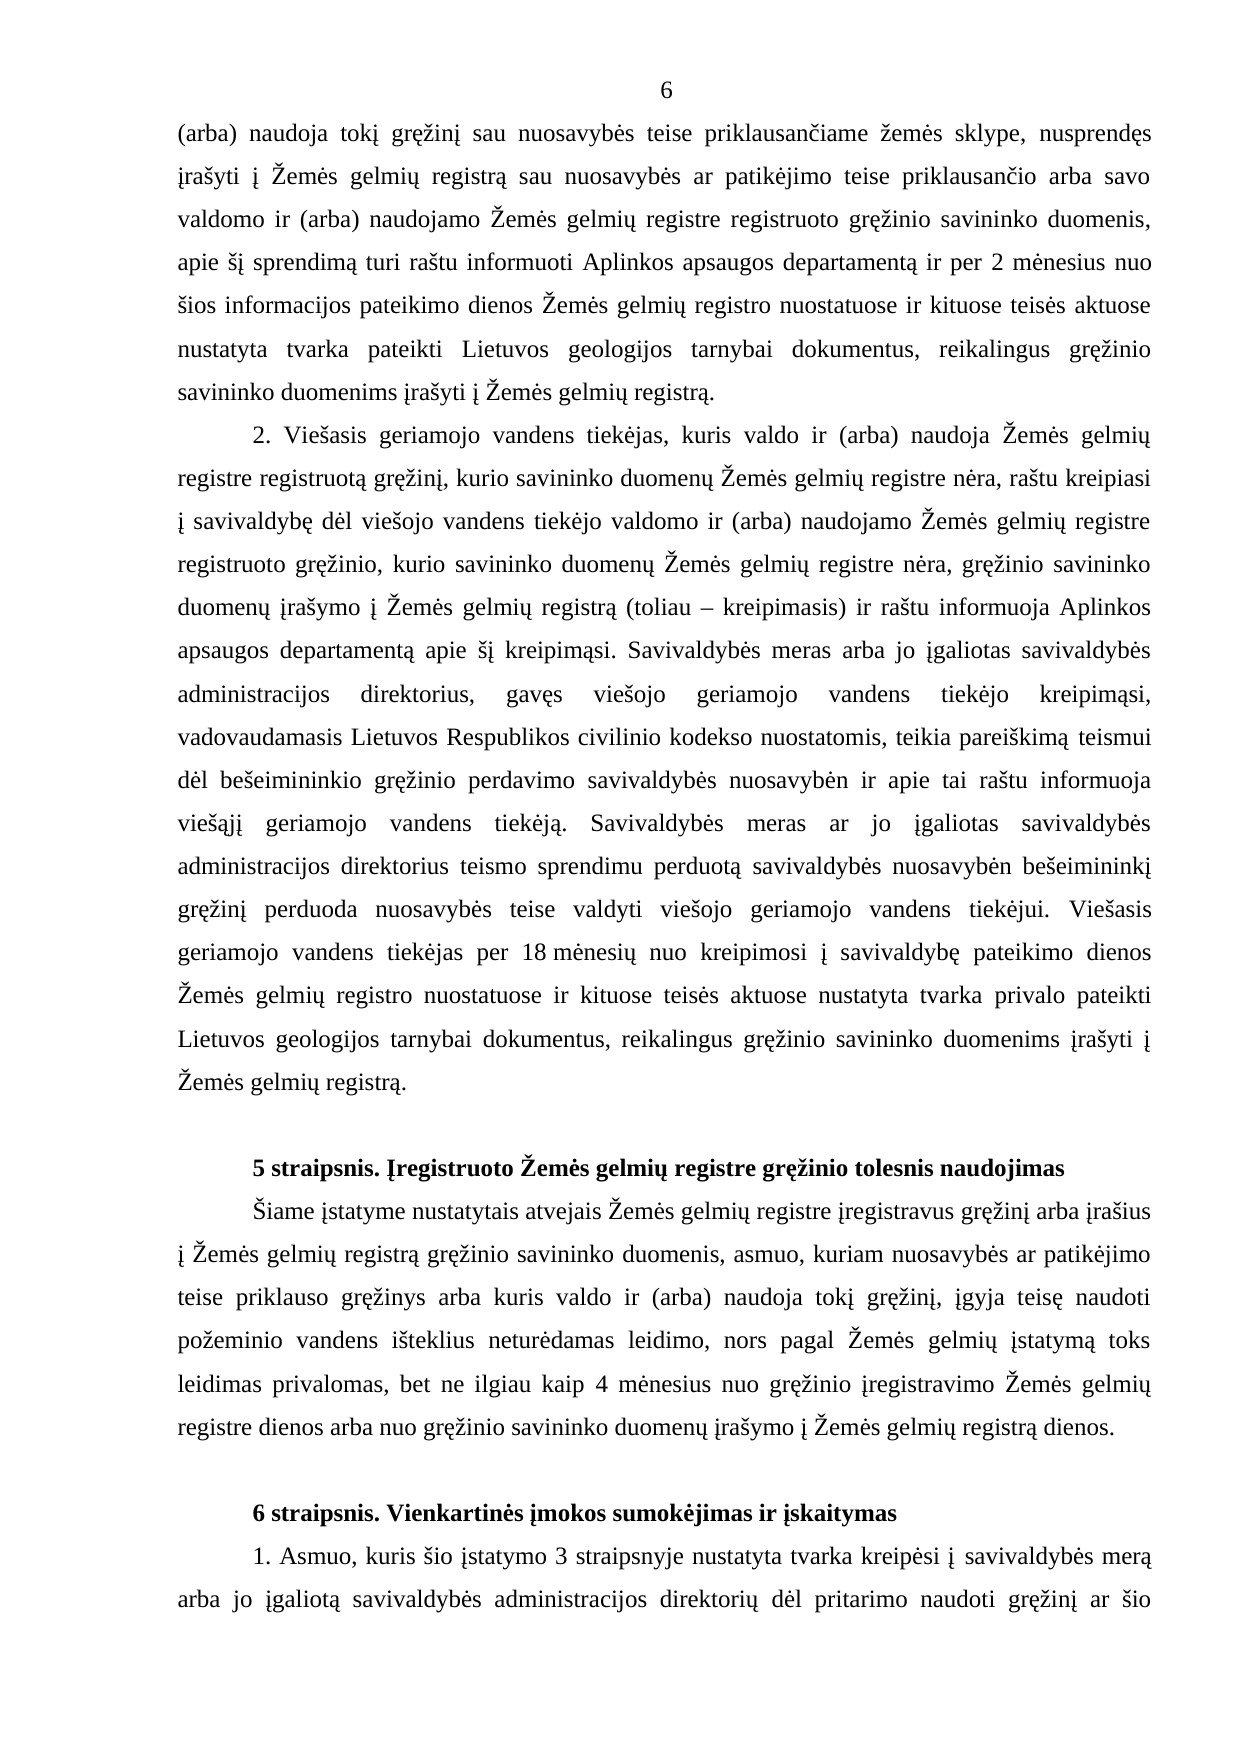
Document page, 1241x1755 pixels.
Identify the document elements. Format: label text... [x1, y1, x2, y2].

text 2. Viešasis geriamojo vandens tiekėjas, kuris valdo ir (arba) naudoja Žemės gelmių registre registruotą gręžinį, kurio savininko duomenų Žemės gelmių registre nėra, raštu kreipiasi į savivaldybę dėl viešojo vandens tiekėjo valdomo ir (arba) naudojamo Žemės gelmių registre registruoto gręžinio, kurio savininko duomenų Žemės gelmių registre nėra, gręžinio savininko duomenų įrašymo į Žemės gelmių registrą (toliau – kreipimasis) ir raštu informuoja Aplinkos apsaugos departamentą apie šį kreipimąsi. Savivaldybės meras arba jo įgaliotas savivaldybės administracijos direktorius, gavęs viešojo geriamojo vandens tiekėjo kreipimąsi, vadovaudamasis Lietuvos Respublikos civilinio kodekso nuostatomis, teikia pareiškimą teismui dėl bešeimininkio gręžinio perdavimo savivaldybės nuosavybėn ir apie tai raštu informuoja viešąjį geriamojo vandens tiekėją. Savivaldybės meras ar jo įgaliotas savivaldybės administracijos direktorius teismo sprendimu perduotą savivaldybės nuosavybėn bešeimininkį gręžinį perduoda nuosavybės teise valdyti viešojo geriamojo vandens tiekėjui. Viešasis geriamojo vandens tiekėjas per 18 mėnesių nuo kreipimosi į savivaldybę pateikimo dienos Žemės gelmių registro nuostatuose ir kituose teisės aktuose nustatyta tvarka privalo pateikti Lietuvos geologijos tarnybai dokumentus, reikalingus gręžinio savininko duomenims įrašyti į Žemės gelmių registrą. [177, 420, 1152, 1096]
text Šiame įstatyme nustatytais atvejais Žemės gelmių registre įregistravus gręžinį arba įrašius į Žemės gelmių registrą gręžinio savininko duomenis, asmuo, kuriam nuosavybės ar patikėjimo teise priklauso gręžinys arba kuris valdo ir (arba) naudoja tokį gręžinį, įgyja teisę naudoti požeminio vandens išteklius neturėdamas leidimo, nors pagal Žemės gelmių įstatymą toks leidimas privalomas, bet ne ilgiau kaip 4 mėnesius nuo gręžinio įregistravimo Žemės gelmių registre dienos arba nuo gręžinio savininko duomenų įrašymo į Žemės gelmių registrą dienos. [177, 1196, 1152, 1441]
text 5 straipsnis. Įregistruoto Žemės gelmių registre gręžinio tolesnis naudojimas [177, 1153, 1152, 1182]
text (arba) naudoja tokį gręžinį sau nuosavybės teise priklausančiame žemės sklype, nusprendęs įrašyti į Žemės gelmių registrą sau nuosavybės ar patikėjimo teise priklausančio arba savo valdomo ir (arba) naudojamo Žemės gelmių registre registruoto gręžinio savininko duomenis, apie šį sprendimą turi raštu informuoti Aplinkos apsaugos departamentą ir per 2 mėnesius nuo šios informacijos pateikimo dienos Žemės gelmių registro nuostatuose ir kituose teisės aktuose nustatyta tvarka pateikti Lietuvos geologijos tarnybai dokumentus, reikalingus gręžinio savininko duomenims įrašyti į Žemės gelmių registrą. [177, 118, 1152, 406]
text 6 straipsnis. Vienkartinės įmokos sumokėjimas ir įskaitymas [177, 1498, 1152, 1527]
text 1. Asmuo, kuris šio įstatymo 3 straipsnyje nustatyta tvarka kreipėsi į savivaldybės merą arba jo įgaliotą savivaldybės administracijos direktorių dėl pritarimo naudoti gręžinį ar šio [177, 1541, 1152, 1613]
